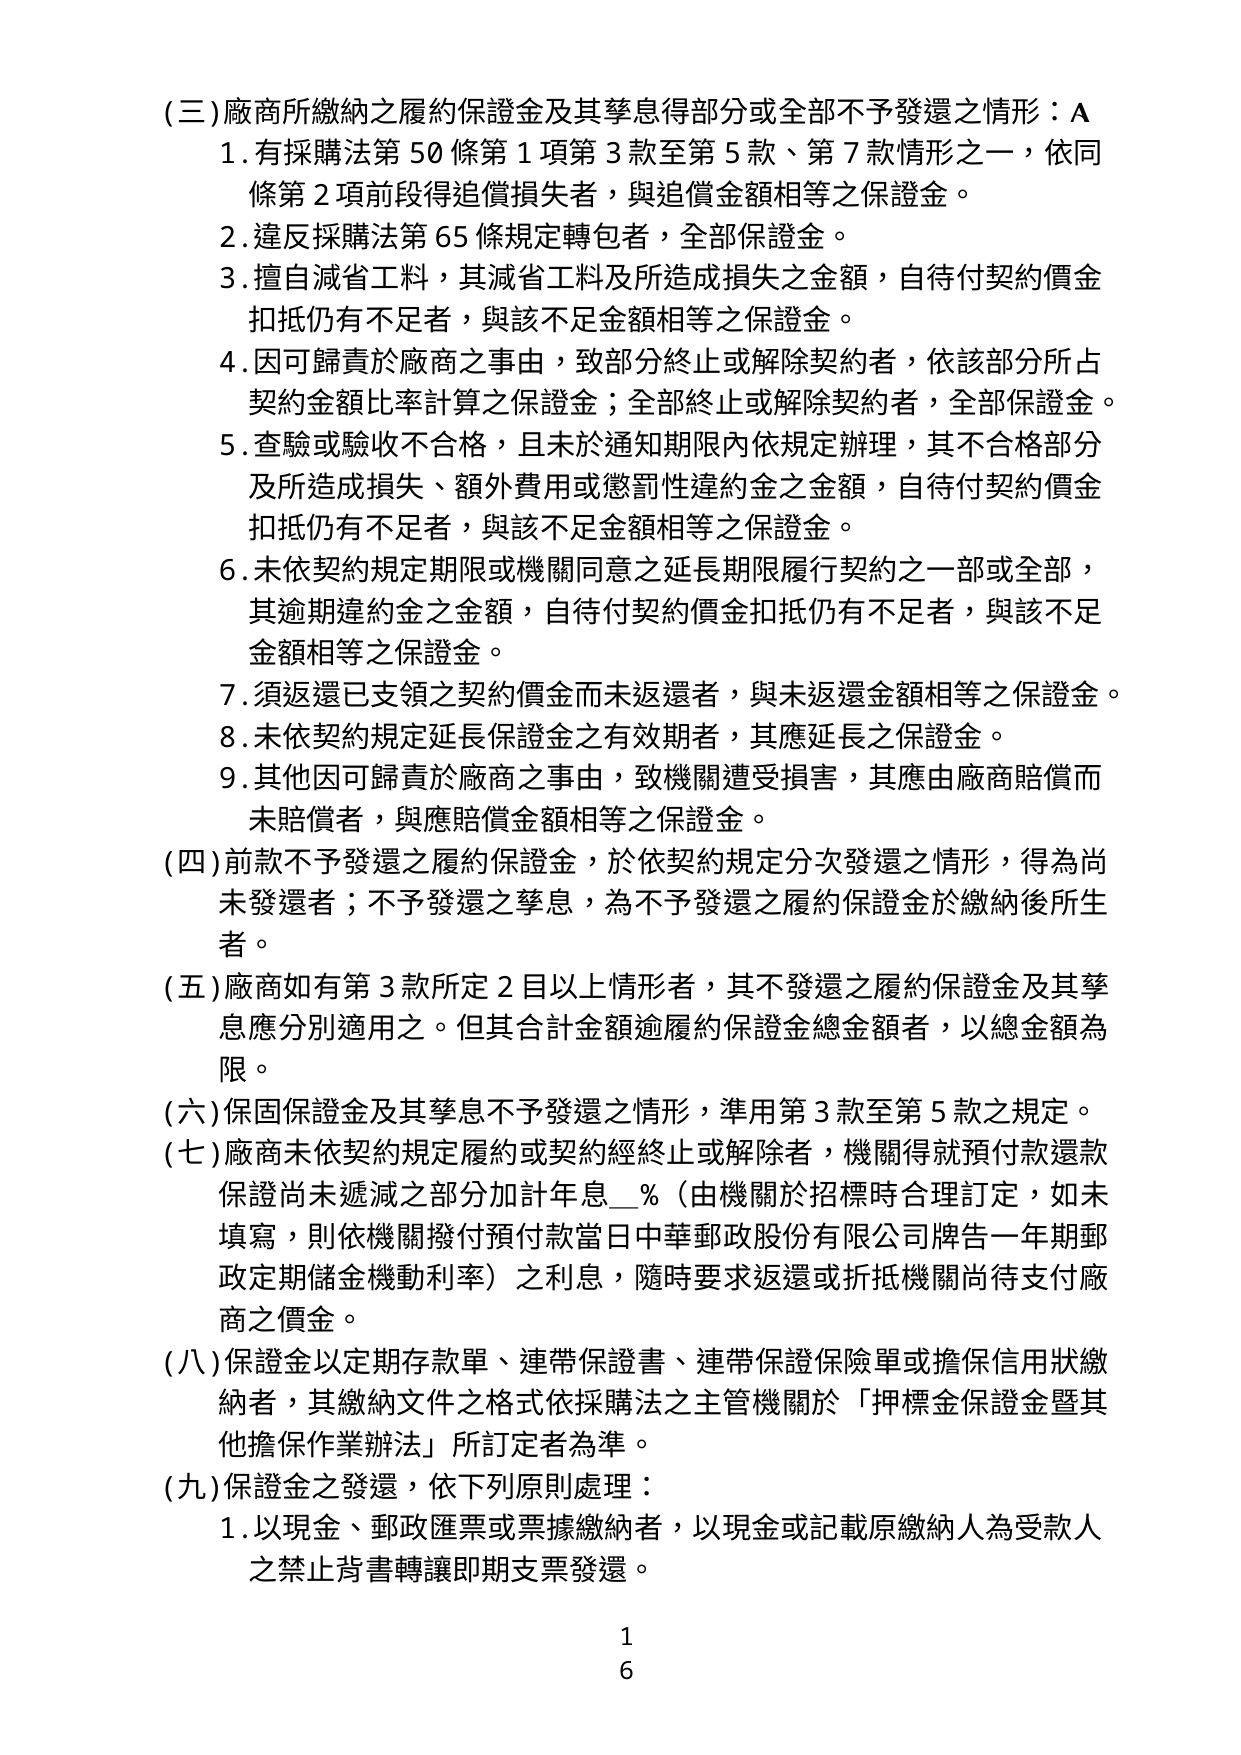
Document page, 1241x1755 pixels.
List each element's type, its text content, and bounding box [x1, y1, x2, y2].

text 6.未依契約規定期限或機關同意之延長期限履行契約之一部或全部，其逾期違約金之金額，自待付契約價金扣抵仍有不足者，與該不足金額相等之保證金。 [218, 547, 1104, 672]
text (五)廠商如有第3款所定2目以上情形者，其不發還之履約保證金及其孳息應分別適用之。但其合計金額逾履約保證金總金額者，以總金額為限。 [159, 964, 1110, 1089]
text 3.擅自減省工料，其減省工料及所造成損失之金額，自待付契約價金扣抵仍有不足者，與該不足金額相等之保證金。 [218, 255, 1104, 339]
text (四)前款不予發還之履約保證金，於依契約規定分次發還之情形，得為尚未發還者；不予發還之孳息，為不予發還之履約保證金於繳納後所生者。 [159, 839, 1110, 964]
text (九)保證金之發還，依下列原則處理： [159, 1464, 1110, 1505]
text 2.違反採購法第65條規定轉包者，全部保證金。 [218, 214, 1104, 255]
text (六)保固保證金及其孳息不予發還之情形，準用第3款至第5款之規定。 [159, 1089, 1110, 1130]
text 1.以現金、郵政匯票或票據繳納者，以現金或記載原繳納人為受款人之禁止背書轉讓即期支票發還。 [218, 1505, 1104, 1589]
text 4.因可歸責於廠商之事由，致部分終止或解除契約者，依該部分所占契約金額比率計算之保證金；全部終止或解除契約者，全部保證金。 [218, 339, 1104, 422]
text (三)廠商所繳納之履約保證金及其孳息得部分或全部不予發還之情形： [159, 89, 1110, 130]
text 9.其他因可歸責於廠商之事由，致機關遭受損害，其應由廠商賠償而未賠償者，與應賠償金額相等之保證金。 [218, 755, 1104, 839]
text 8.未依契約規定延長保證金之有效期者，其應延長之保證金。 [218, 714, 1104, 755]
text 7.須返還已支領之契約價金而未返還者，與未返還金額相等之保證金。 [218, 672, 1104, 714]
text 5.查驗或驗收不合格，且未於通知期限內依規定辦理，其不合格部分及所造成損失、額外費用或懲罰性違約金之金額，自待付契約價金扣抵仍有不足者，與該不足金額相等之保證金。 [218, 422, 1104, 547]
text (七)廠商未依契約規定履約或契約經終止或解除者，機關得就預付款還款保證尚未遞減之部分加計年息＿%（由機關於招標時合理訂定，如未填寫，則依機關撥付預付款當日中華郵政股份有限公司牌告一年期郵政定期儲金機動利率）之利息，隨時要求返還或折抵機關尚待支付廠商之價金。 [159, 1130, 1110, 1339]
text 1.有採購法第50條第1項第3款至第5款、第7款情形之一，依同條第2項前段得追償損失者，與追償金額相等之保證金。 [218, 130, 1104, 214]
text (八)保證金以定期存款單、連帶保證書、連帶保證保險單或擔保信用狀繳納者，其繳納文件之格式依採購法之主管機關於「押標金保證金暨其他擔保作業辦法」所訂定者為準。 [159, 1339, 1110, 1464]
